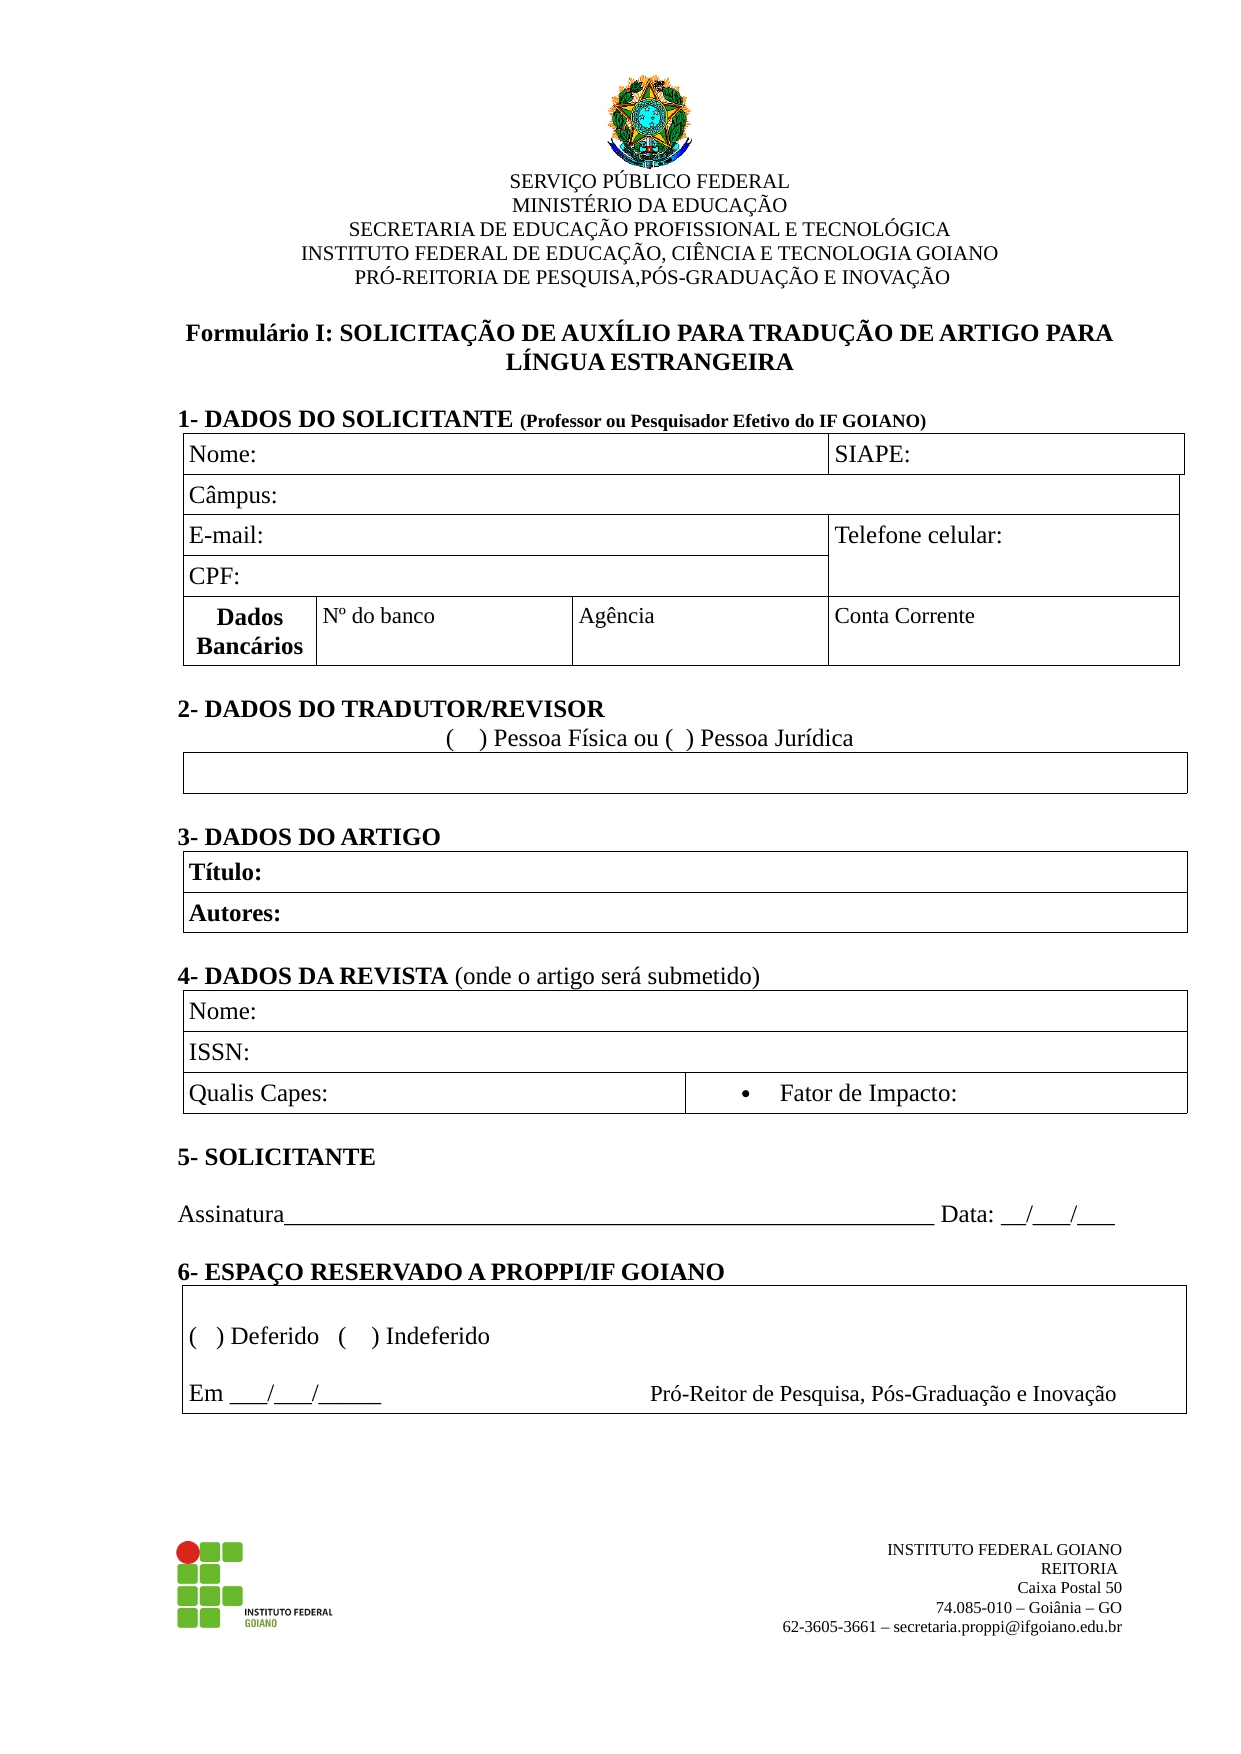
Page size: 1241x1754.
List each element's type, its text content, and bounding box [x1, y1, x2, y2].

table_cell CPF: [184, 556, 828, 596]
table_header SIAPE: [829, 434, 1184, 473]
picture [607, 75, 692, 169]
table_cell ISSN: [184, 1032, 1187, 1072]
table_cell [1180, 475, 1184, 514]
text 6- ESPAÇO RESERVADO A PROPPI/IF GOIANO [177, 1257, 1122, 1285]
table_cell Dados Bancários [184, 597, 316, 665]
text SERVIÇO PÚBLICO FEDERAL [177, 169, 1122, 193]
table_cell Fator de Impacto: [686, 1073, 1187, 1112]
text ( ) Pessoa Física ou ( ) Pessoa Jurídica [177, 723, 1122, 752]
text PRÓ-REITORIA DE PESQUISA,PÓS-GRADUAÇÃO E INOVAÇÃO [177, 265, 1122, 289]
table_cell Conta Corrente [829, 597, 1179, 665]
table_cell Agência [573, 597, 828, 665]
table_cell Autores: [184, 893, 1187, 932]
text 1- DADOS DO SOLICITANTE (Professor ou Pesquisador Efetivo do IF GOIANO) [177, 404, 1122, 433]
text 2- DADOS DO TRADUTOR/REVISOR [177, 694, 1122, 723]
text INSTITUTO FEDERAL DE EDUCAÇÃO, CIÊNCIA E TECNOLOGIA GOIANO [177, 241, 1122, 265]
table_cell [1180, 596, 1184, 665]
table_cell [1180, 555, 1184, 596]
picture [176, 1541, 333, 1628]
table_cell Câmpus: [184, 475, 1179, 514]
text 5- SOLICITANTE [177, 1142, 1122, 1170]
text Assinatura____________________________________________________ Data: __/___/___ [177, 1199, 1122, 1257]
table_cell Qualis Capes: [184, 1073, 685, 1112]
text Formulário I: SOLICITAÇÃO DE AUXÍLIO PARA TRADUÇÃO DE ARTIGO PARA LÍNGUA ESTRANGEIRA [177, 318, 1122, 375]
table_header Título: [184, 852, 1187, 891]
text 3- DADOS DO ARTIGO [177, 822, 1122, 851]
table_header Nome: [184, 434, 828, 473]
table_cell Telefone celular: [829, 515, 1179, 596]
table_cell Nº do banco [317, 597, 572, 665]
table_cell E-mail: [184, 515, 828, 555]
text SECRETARIA DE EDUCAÇÃO PROFISSIONAL E TECNOLÓGICA [177, 217, 1122, 241]
table_cell [1180, 514, 1184, 555]
table_header [184, 753, 1187, 793]
table_header Nome: [184, 991, 1187, 1031]
text 4- DADOS DA REVISTA (onde o artigo será submetido) [177, 961, 1122, 990]
text MINISTÉRIO DA EDUCAÇÃO [177, 193, 1122, 217]
table_header ( ) Deferido ( ) Indeferido Em ___/___/_____ Pró-Reitor de Pesquisa, Pós-Graduação e Inovação [183, 1286, 1186, 1413]
